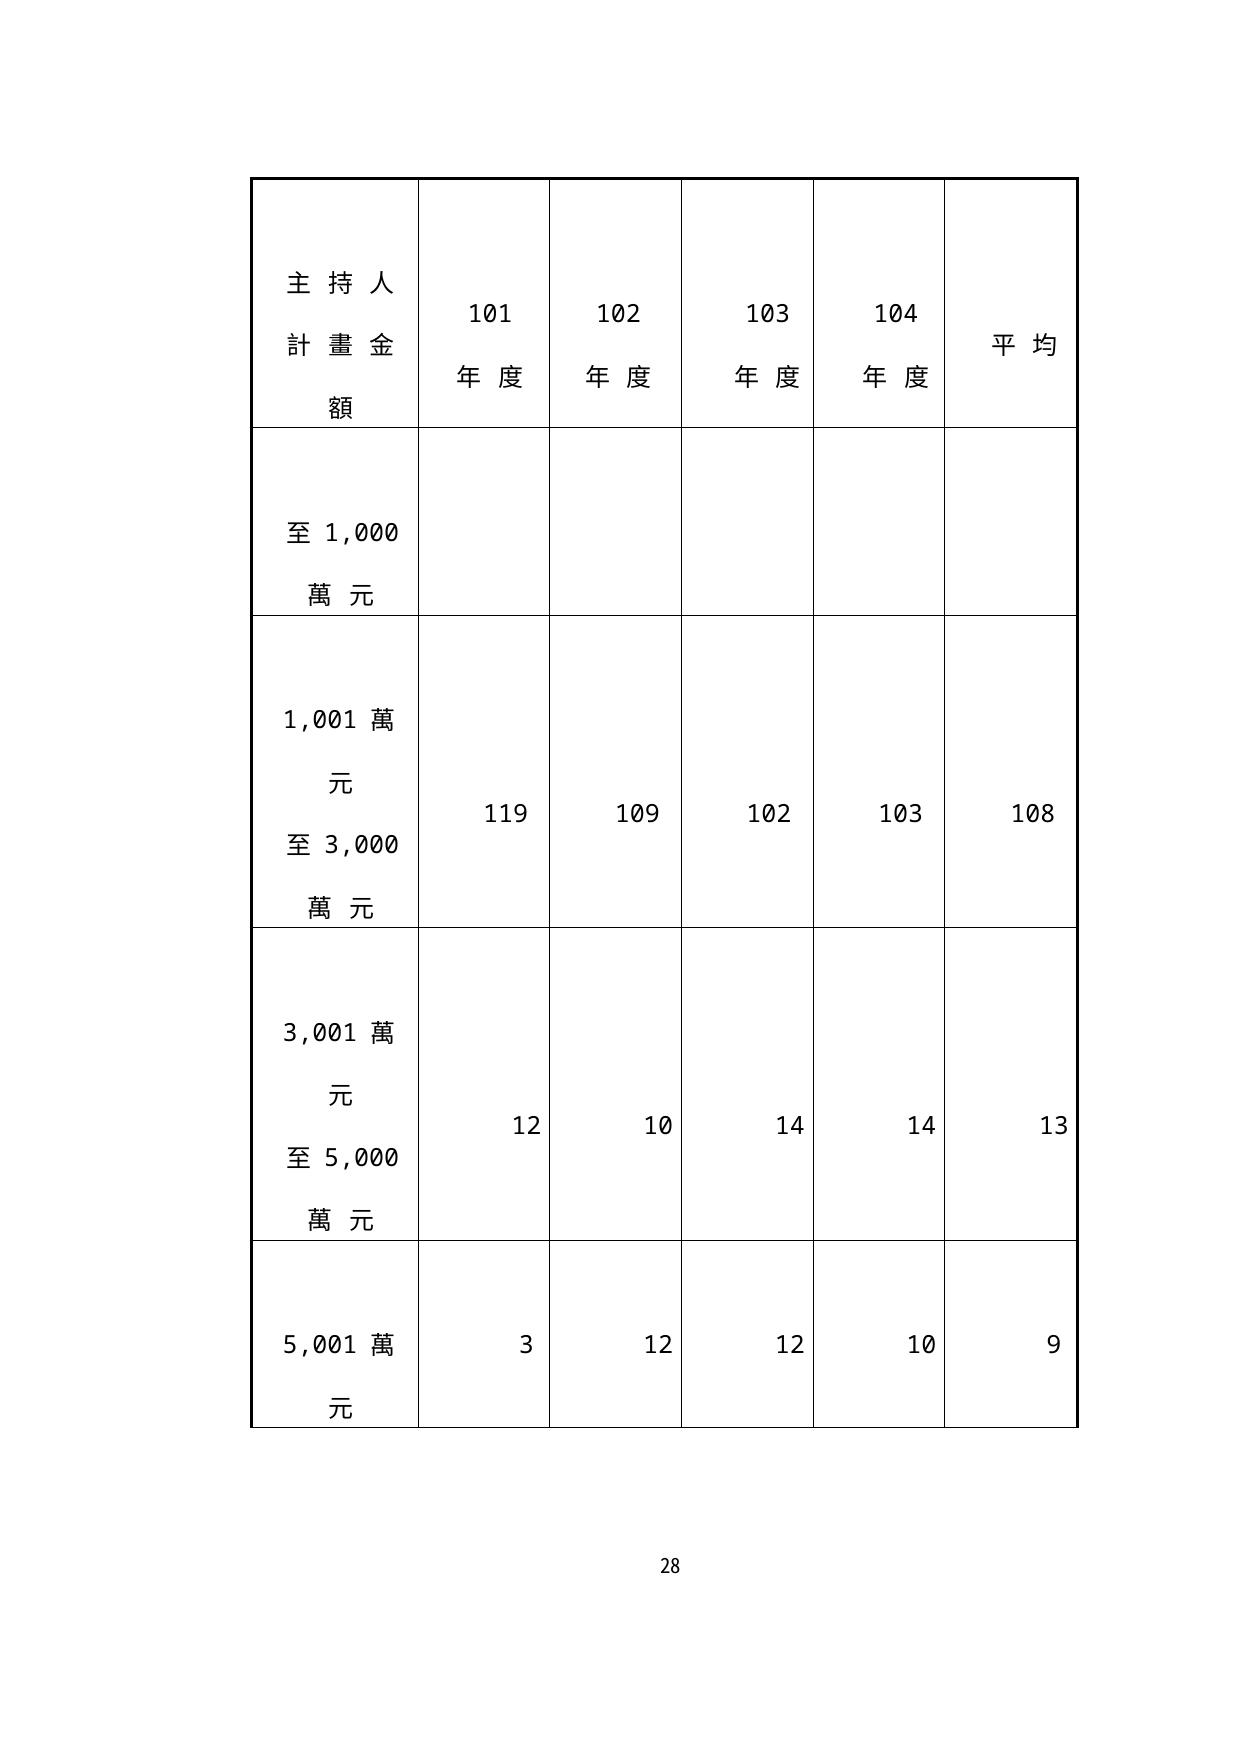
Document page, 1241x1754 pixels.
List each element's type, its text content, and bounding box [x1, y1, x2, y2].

table_cell [419, 428, 549, 615]
table_cell 14 [814, 928, 944, 1240]
table_cell 至1,000萬元 [253, 428, 418, 615]
table_cell 13 [945, 928, 1076, 1240]
table_cell 14 [682, 928, 813, 1240]
table_cell 9 [945, 1241, 1076, 1427]
table_cell 3 [419, 1241, 549, 1427]
table_cell 12 [682, 1241, 813, 1427]
table_header 102年度 [550, 180, 681, 427]
table_cell 119 [419, 616, 549, 927]
table_cell 108 [945, 616, 1076, 927]
table_cell 12 [419, 928, 549, 1240]
table_header 平均 [945, 180, 1076, 427]
table_header 104年度 [814, 180, 944, 427]
table_header 主持人 計畫金額 [253, 180, 418, 427]
table_cell 1,001萬元 至3,000萬元 [253, 616, 418, 927]
table_cell 102 [682, 616, 813, 927]
table_cell 103 [814, 616, 944, 927]
table_cell [814, 428, 944, 615]
table_cell [682, 428, 813, 615]
table_cell 3,001萬元 至5,000萬元 [253, 928, 418, 1240]
table_cell 109 [550, 616, 681, 927]
table_header 103年度 [682, 180, 813, 427]
table_cell 5,001萬元 [253, 1241, 418, 1427]
table_cell 10 [814, 1241, 944, 1427]
table_cell 12 [550, 1241, 681, 1427]
table_cell [945, 428, 1076, 615]
table_cell [550, 428, 681, 615]
table_header 101年度 [419, 180, 549, 427]
table_cell 10 [550, 928, 681, 1240]
